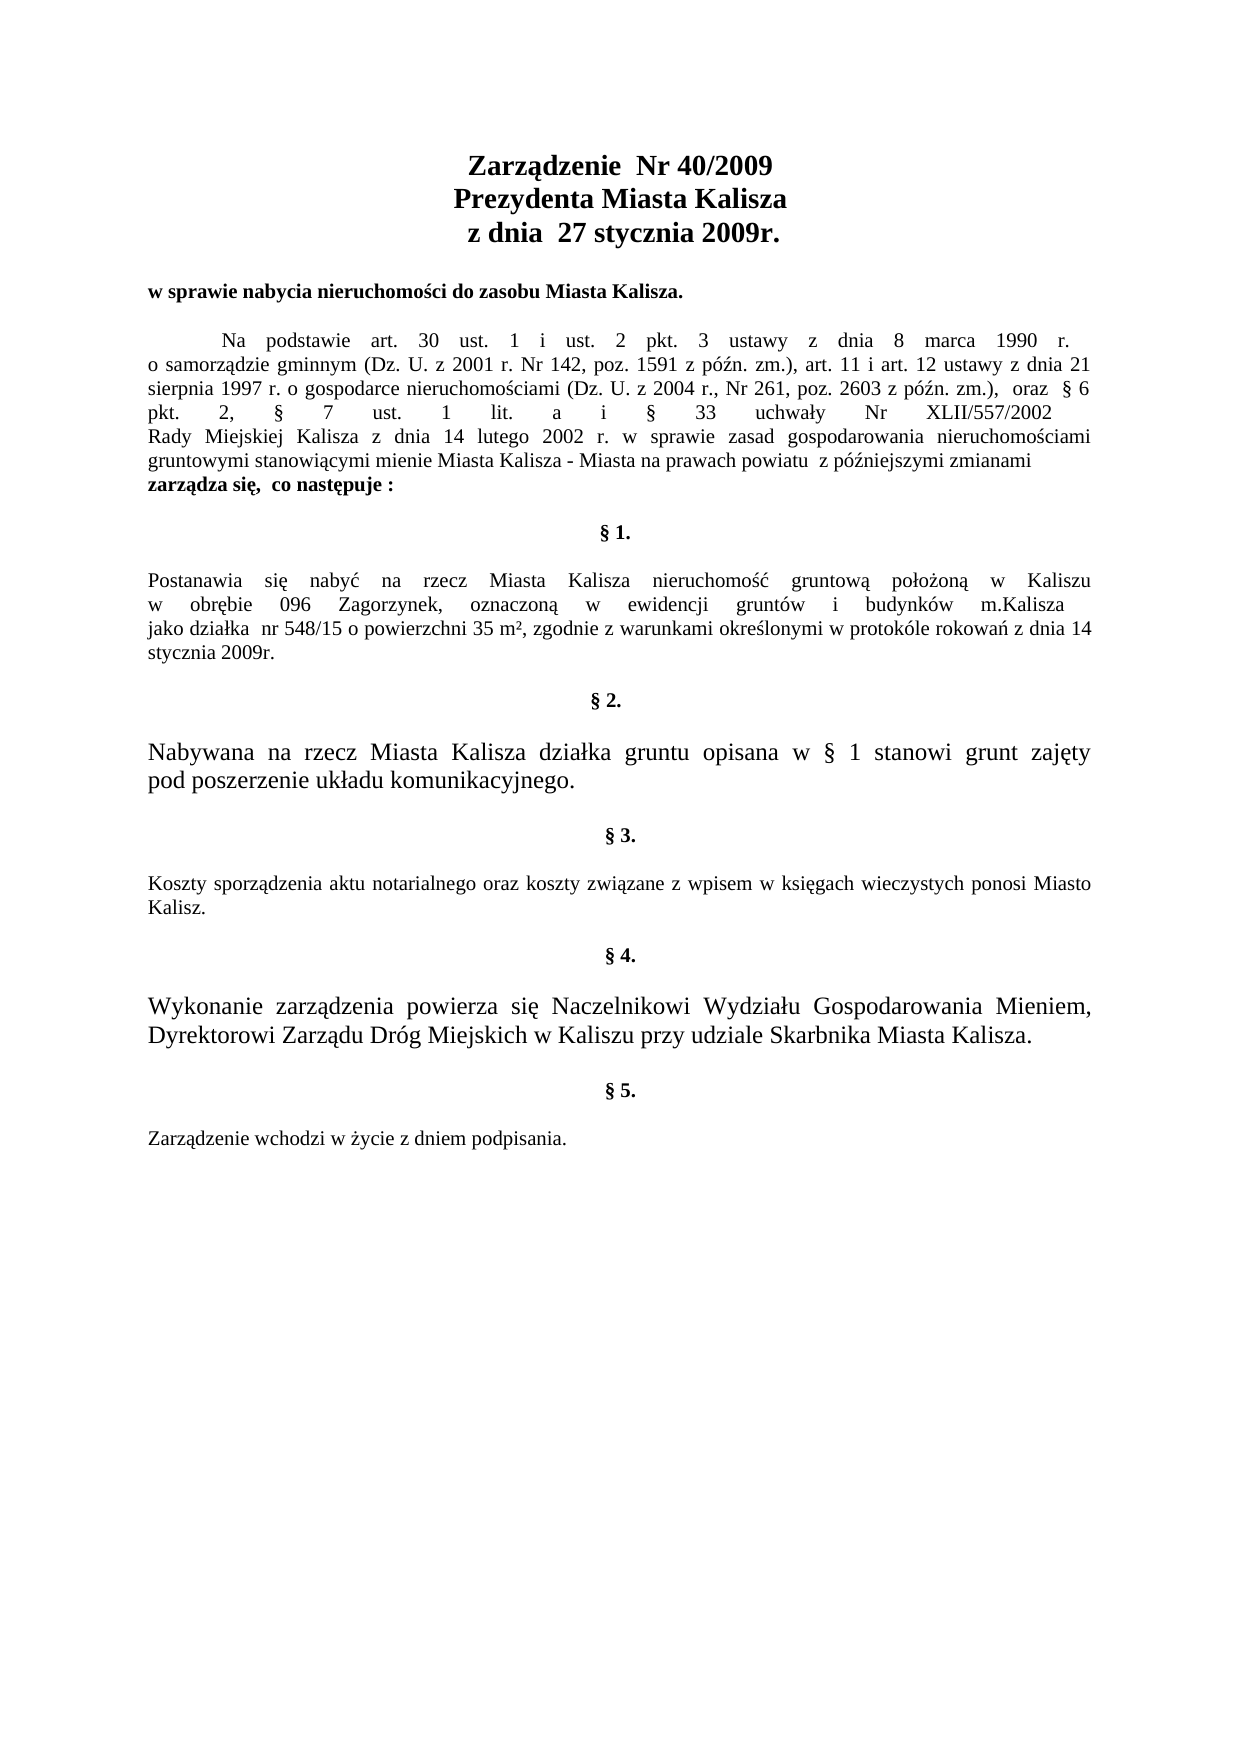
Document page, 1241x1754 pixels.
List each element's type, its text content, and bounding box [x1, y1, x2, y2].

text § 2. [516, 688, 1092, 712]
text Na podstawie art. 30 ust. 1 i ust. 2 pkt. 3 ustawy z dnia 8 marca 1990 r. o samorządzie gminnym (Dz. U. z 2001 r. Nr 142, poz. 1591 z późn. zm.), art. 11 i art. 12 ustawy z dnia 21 sierpnia 1997 r. o gospodarce nieruchomościami (Dz. U. z 2004 r., Nr 261, poz. 2603 z późn. zm.), oraz § 6 pkt. 2, § 7 ust. 1 lit. a i § 33 uchwały Nr XLII/557/2002 Rady Miejskiej Kalisza z dnia 14 lutego 2002 r. w sprawie zasad gospodarowania nieruchomościami gruntowymi stanowiącymi mienie Miasta Kalisza - Miasta na prawach powiatu z późniejszymi zmianami [148, 327, 1092, 472]
text § 5. [148, 1077, 1092, 1102]
text Wykonanie zarządzenia powierza się Naczelnikowi Wydziału Gospodarowania Mieniem, Dyrektorowi Zarządu Dróg Miejskich w Kaliszu przy udziale Skarbnika Miasta Kalisza. [148, 991, 1092, 1049]
text z dnia 27 stycznia 2009r. [148, 215, 1092, 248]
text Postanawia się nabyć na rzecz Miasta Kalisza nieruchomość gruntową położoną w Kaliszu w obrębie 096 Zagorzynek, oznaczoną w ewidencji gruntów i budynków m.Kalisza jako działka nr 548/15 o powierzchni 35 m², zgodnie z warunkami określonymi w protokóle rokowań z dnia 14 stycznia 2009r. [148, 568, 1092, 664]
text Zarządzenie wchodzi w życie z dniem podpisania. [148, 1126, 1092, 1150]
text zarządza się, co następuje : [148, 472, 1092, 496]
text Zarządzenie Nr 40/2009 [148, 148, 1092, 181]
text w sprawie nabycia nieruchomości do zasobu Miasta Kalisza. [148, 279, 1092, 303]
text Nabywana na rzecz Miasta Kalisza działka gruntu opisana w § 1 stanowi grunt zajęty pod poszerzenie układu komunikacyjnego. [148, 737, 1092, 794]
text § 4. [148, 943, 1092, 967]
text § 1. [148, 520, 1092, 544]
text § 3. [148, 823, 1092, 847]
text Prezydenta Miasta Kalisza [148, 181, 1092, 215]
text Koszty sporządzenia aktu notarialnego oraz koszty związane z wpisem w księgach wieczystych ponosi Miasto Kalisz. [148, 871, 1092, 919]
